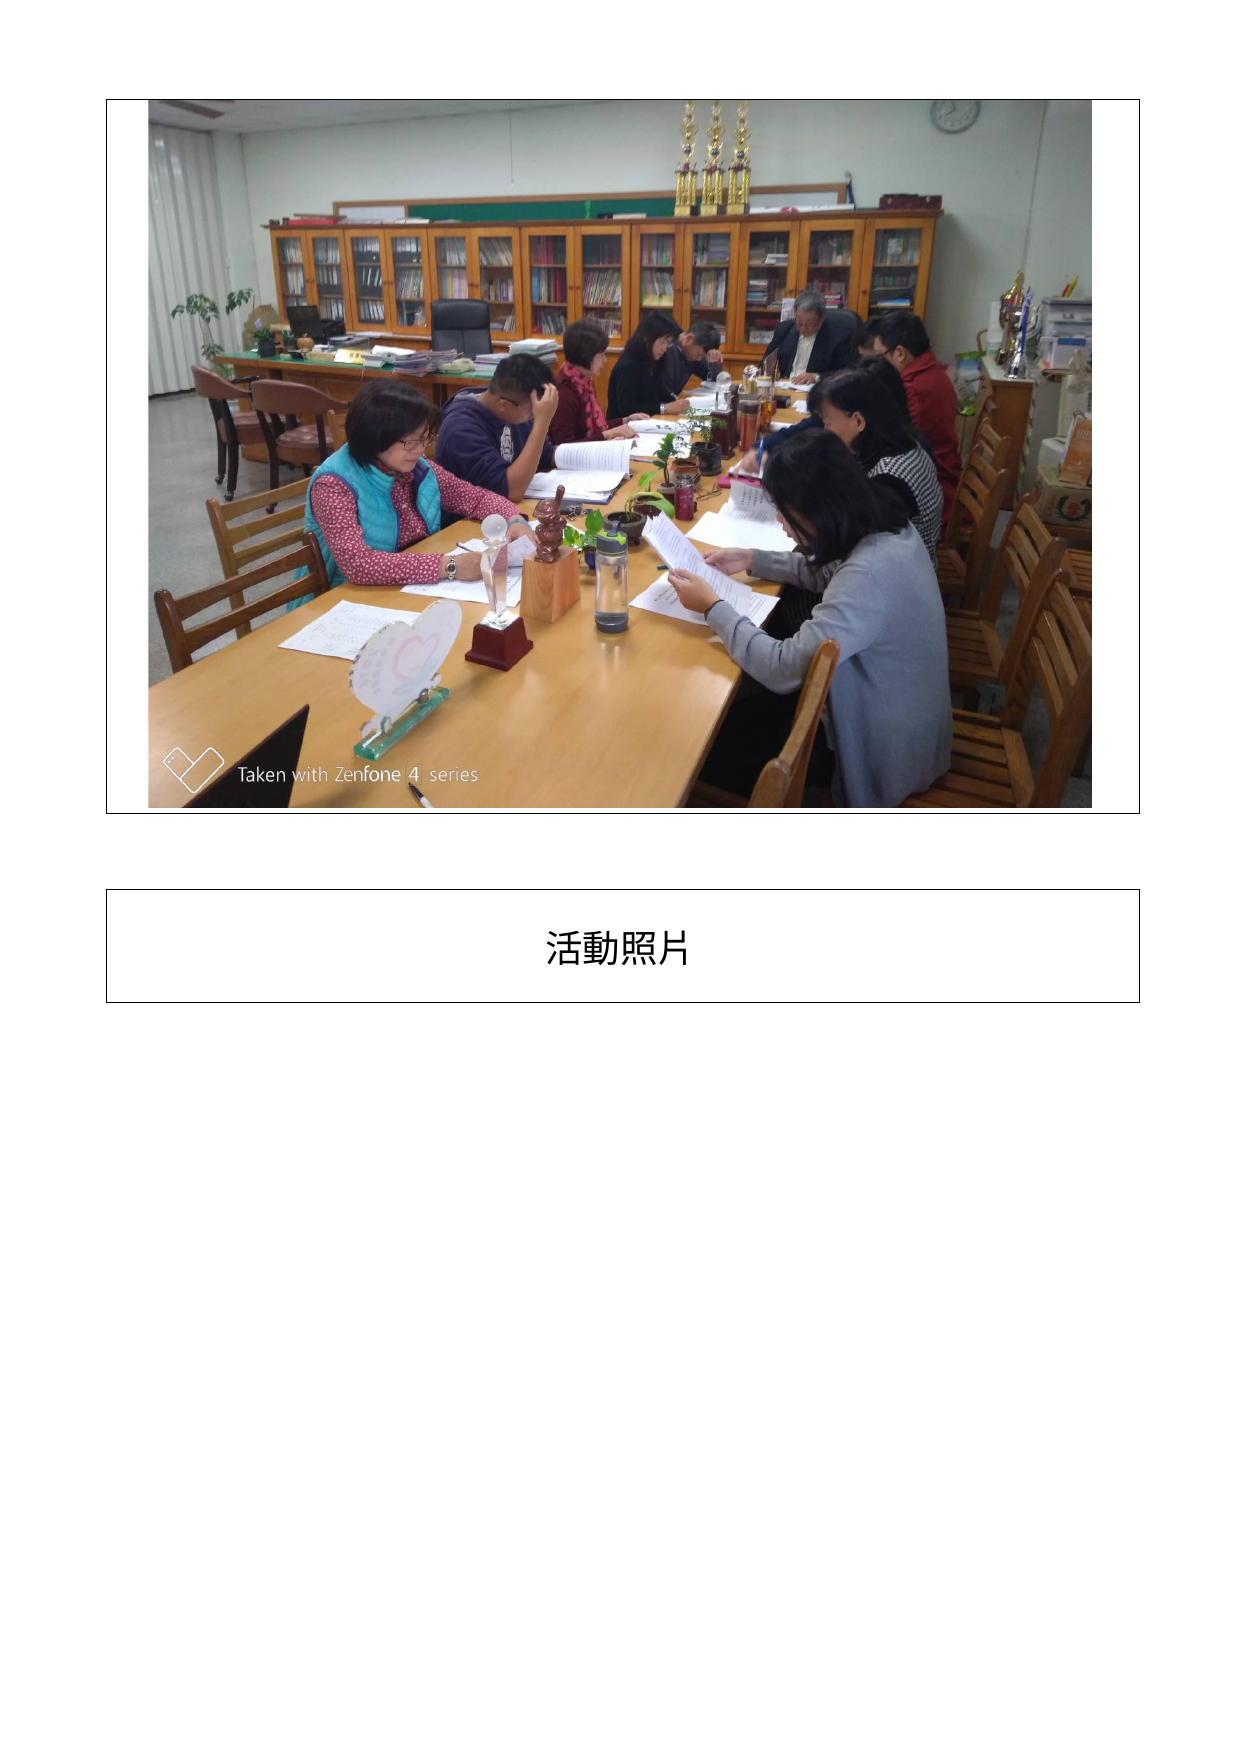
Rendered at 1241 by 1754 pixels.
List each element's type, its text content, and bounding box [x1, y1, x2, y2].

table_header 活動照片 [107, 890, 1139, 1002]
table_cell [107, 100, 1139, 812]
picture [148, 100, 1092, 808]
